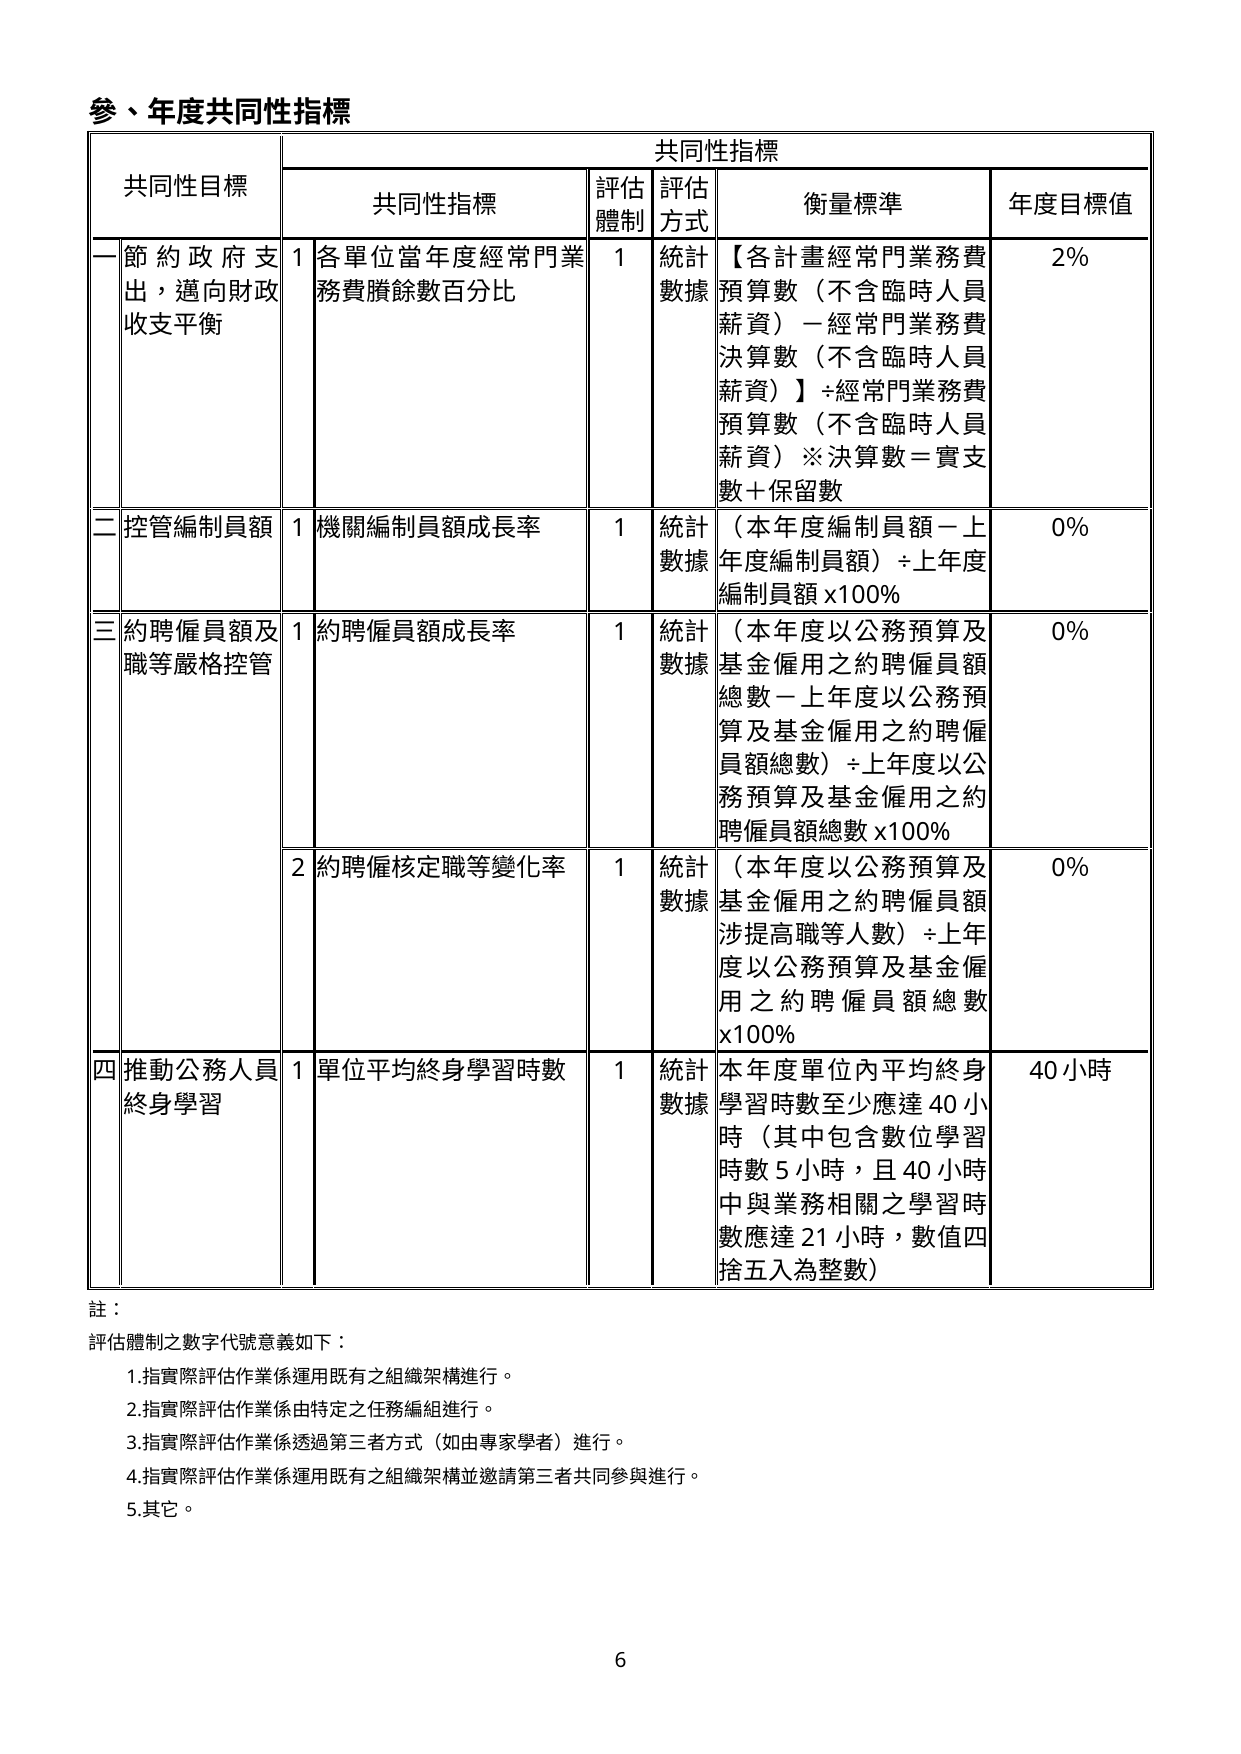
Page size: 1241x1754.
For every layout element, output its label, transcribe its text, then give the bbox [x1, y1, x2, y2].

table_cell 本年度單位內平均終身學習時數至少應達40小時（其中包含數位學習時數5小時，且40小時中與業務相關之學習時數應達21小時，數值四捨五入為整數） [716, 1053, 990, 1286]
table_cell 1 [590, 850, 651, 1050]
table_cell 統計數據 [654, 510, 715, 610]
text 5.其它。 [89, 1490, 1152, 1523]
table_cell 40小時 [990, 1050, 1150, 1286]
table_cell 約聘僱員額成長率 [316, 614, 586, 847]
table_cell 0％ [990, 507, 1152, 610]
table_cell 推動公務人員終身學習 [121, 1053, 282, 1286]
text 註： [89, 1290, 1152, 1323]
text 4.指實際評估作業係運用既有之組織架構並邀請第三者共同參與進行。 [89, 1456, 1152, 1490]
table_cell （本年度以公務預算及基金僱用之約聘僱員額總數－上年度以公務預算及基金僱用之約聘僱員額總數）÷上年度以公務預算及基金僱用之約聘僱員額總數x100% [718, 614, 989, 847]
text 評估體制之數字代號意義如下： [89, 1323, 1152, 1356]
table_cell 1 [282, 1053, 314, 1286]
table_cell 1 [590, 614, 651, 847]
table_cell 【各計畫經常門業務費預算數（不含臨時人員薪資）－經常門業務費決算數（不含臨時人員薪資）】÷經常門業務費預算數（不含臨時人員薪資）※決算數＝實支數＋保留數 [718, 240, 989, 507]
table_cell 1 [590, 240, 651, 507]
table_cell 三 [91, 610, 119, 1050]
table_cell 約聘僱員額及職等嚴格控管 [122, 614, 280, 1050]
table_cell 節約政府支出，邁向財政收支平衡 [122, 240, 280, 507]
text 2.指實際評估作業係由特定之任務編組進行。 [89, 1390, 1152, 1423]
table_cell 衡量標準 [718, 170, 989, 237]
table_cell 1 [283, 240, 313, 507]
table_cell 控管編制員額 [122, 510, 280, 610]
table_cell 2 [283, 850, 313, 1050]
table_cell 二 [89, 507, 121, 610]
table_cell 一 [91, 237, 119, 507]
table_cell 0％ [992, 610, 1151, 847]
table_cell 各單位當年度經常門業務費賸餘數百分比 [316, 240, 586, 507]
text 1.指實際評估作業係運用既有之組織架構進行。 [89, 1356, 1152, 1390]
table_cell 1 [283, 510, 313, 610]
table_cell 年度目標值 [992, 167, 1150, 237]
table_cell 約聘僱核定職等變化率 [316, 850, 586, 1050]
table_cell 1 [590, 510, 651, 610]
table_cell 統計數據 [652, 1053, 716, 1286]
table_cell 評估 體制 [590, 170, 651, 237]
table_cell 2％ [992, 237, 1150, 507]
table_cell 統計數據 [654, 850, 715, 1050]
text 3.指實際評估作業係透過第三者方式（如由專家學者）進行。 [89, 1423, 1152, 1456]
table_cell （本年度編制員額－上年度編制員額）÷上年度編制員額x100% [718, 510, 989, 610]
table_cell 四 [91, 1050, 121, 1286]
table_header 共同性目標 [91, 134, 282, 237]
table_cell 單位平均終身學習時數 [314, 1050, 588, 1286]
table_cell 0％ [990, 847, 1152, 1050]
table_cell 統計數據 [654, 614, 715, 847]
table_cell 評估 方式 [654, 170, 715, 237]
table_cell 機關編制員額成長率 [316, 510, 586, 610]
table_cell 統計數據 [654, 240, 715, 507]
table_cell 共同性指標 [283, 170, 586, 237]
table_cell 1 [588, 1053, 652, 1286]
table_cell （本年度以公務預算及基金僱用之約聘僱員額涉提高職等人數）÷上年度以公務預算及基金僱用之約聘僱員額總數x100% [718, 850, 989, 1050]
table_cell 1 [283, 614, 313, 847]
table_header 共同性指標 [282, 134, 1150, 167]
text 參、年度共同性指標 [89, 89, 1152, 131]
